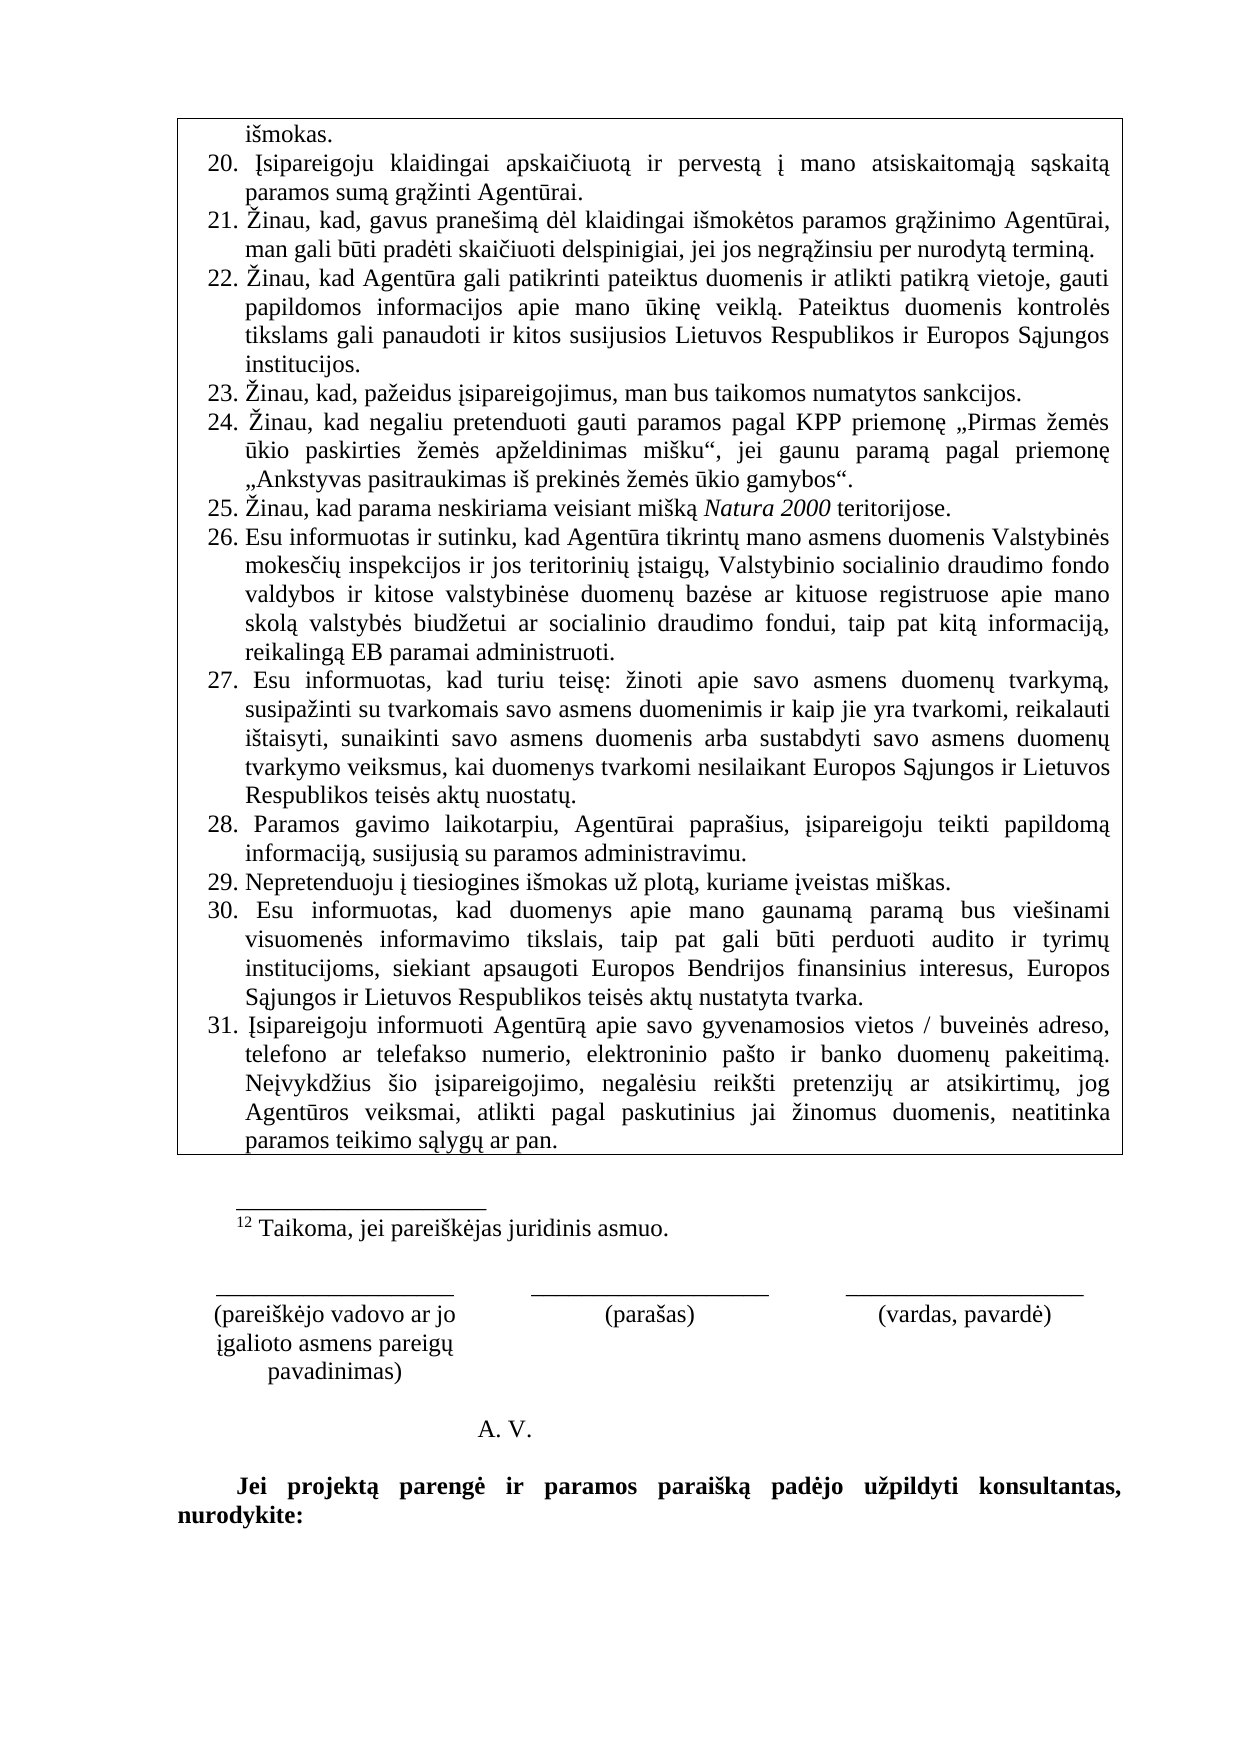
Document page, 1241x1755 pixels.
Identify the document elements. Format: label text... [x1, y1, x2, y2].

table_header ___________________ (parašas) [492, 1270, 807, 1385]
text ____________________ [177, 1184, 1122, 1213]
text 12 Taikoma, jei pareiškėjas juridinis asmuo. [177, 1213, 1122, 1241]
text A. V. [177, 1414, 1122, 1443]
table_header ___________________ (vardas, pavardė) [807, 1270, 1122, 1385]
text Jei projektą parengė ir paramos paraišką padėjo užpildyti konsultantas, nurodykite: [177, 1471, 1122, 1529]
table_header ___________________ (pareiškėjo vadovo ar jo įgalioto asmens pareigų pavadinimas) [177, 1270, 492, 1385]
table_header išmokas. 20. Įsipareigoju klaidingai apskaičiuotą ir pervestą į mano atsiskaitomąją sąskaitą paramos sumą grąžinti Agentūrai. 21. Žinau, kad, gavus pranešimą dėl klaidingai išmokėtos paramos grąžinimo Agentūrai, man gali būti pradėti skaičiuoti delspinigiai, jei jos negrąžinsiu per nurodytą terminą. 22. Žinau, kad Agentūra gali patikrinti pateiktus duomenis ir atlikti patikrą vietoje, gauti papildomos informacijos apie mano ūkinę veiklą. Pateiktus duomenis kontrolės tikslams gali panaudoti ir kitos susijusios Lietuvos Respublikos ir Europos Sąjungos institucijos. 23. Žinau, kad, pažeidus įsipareigojimus, man bus taikomos numatytos sankcijos. 24. Žinau, kad negaliu pretenduoti gauti paramos pagal KPP priemonę „Pirmas žemės ūkio paskirties žemės apželdinimas mišku“, jei gaunu paramą pagal priemonę „Ankstyvas pasitraukimas iš prekinės žemės ūkio gamybos“. 25. Žinau, kad parama neskiriama veisiant mišką Natura 2000 teritorijose. 26. Esu informuotas ir sutinku, kad Agentūra tikrintų mano asmens duomenis Valstybinės mokesčių inspekcijos ir jos teritorinių įstaigų, Valstybinio socialinio draudimo fondo valdybos ir kitose valstybinėse duomenų bazėse ar kituose registruose apie mano skolą valstybės biudžetui ar socialinio draudimo fondui, taip pat kitą informaciją, reikalingą EB paramai administruoti. 27. Esu informuotas, kad turiu teisę: žinoti apie savo asmens duomenų tvarkymą, susipažinti su tvarkomais savo asmens duomenimis ir kaip jie yra tvarkomi, reikalauti ištaisyti, sunaikinti savo asmens duomenis arba sustabdyti savo asmens duomenų tvarkymo veiksmus, kai duomenys tvarkomi nesilaikant Europos Sąjungos ir Lietuvos Respublikos teisės aktų nuostatų. 28. Paramos gavimo laikotarpiu, Agentūrai paprašius, įsipareigoju teikti papildomą informaciją, susijusią su paramos administravimu. 29. Nepretenduoju į tiesiogines išmokas už plotą, kuriame įveistas miškas. 30. Esu informuotas, kad duomenys apie mano gaunamą paramą bus viešinami visuomenės informavimo tikslais, taip pat gali būti perduoti audito ir tyrimų institucijoms, siekiant apsaugoti Europos Bendrijos finansinius interesus, Europos Sąjungos ir Lietuvos Respublikos teisės aktų nustatyta tvarka. 31. Įsipareigoju informuoti Agentūrą apie savo gyvenamosios vietos / buveinės adreso, telefono ar telefakso numerio, elektroninio pašto ir banko duomenų pakeitimą. Neįvykdžius šio įsipareigojimo, negalėsiu reikšti pretenzijų ar atsikirtimų, jog Agentūros veiksmai, atlikti pagal paskutinius jai žinomus duomenis, neatitinka paramos teikimo sąlygų ar pan. [178, 119, 1122, 1154]
